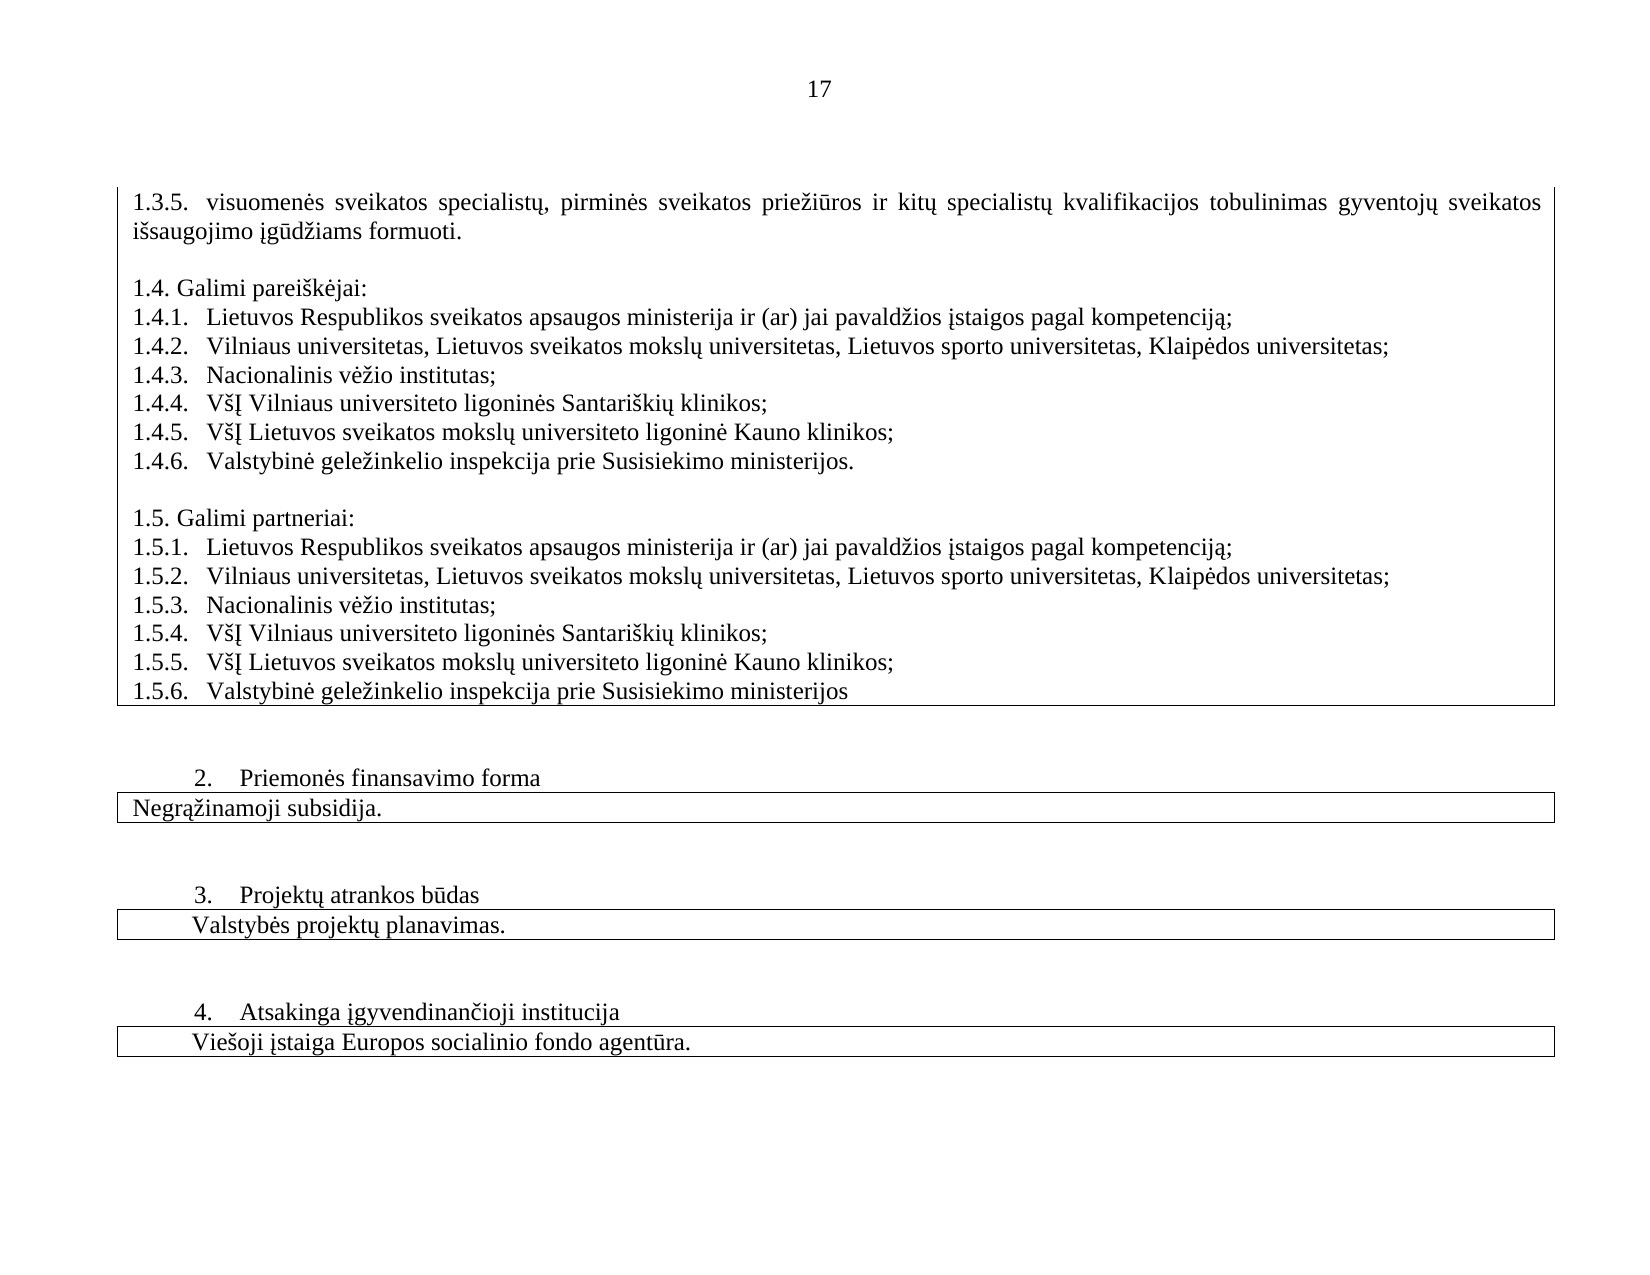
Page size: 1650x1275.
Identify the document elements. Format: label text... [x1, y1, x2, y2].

table_cell 1.4. Galimi pareiškėjai: 1.4.1. Lietuvos Respublikos sveikatos apsaugos ministerija ir (ar) jai pavaldžios įstaigos pagal kompetenciją; 1.4.2. Vilniaus universitetas, Lietuvos sveikatos mokslų universitetas, Lietuvos sporto universitetas, Klaipėdos universitetas; 1.4.3. Nacionalinis vėžio institutas; 1.4.4. VšĮ Vilniaus universiteto ligoninės Santariškių klinikos; 1.4.5. VšĮ Lietuvos sveikatos mokslų universiteto ligoninė Kauno klinikos; 1.4.6. Valstybinė geležinkelio inspekcija prie Susisiekimo ministerijos. 1.5. Galimi partneriai: 1.5.1. Lietuvos Respublikos sveikatos apsaugos ministerija ir (ar) jai pavaldžios įstaigos pagal kompetenciją; 1.5.2. Vilniaus universitetas, Lietuvos sveikatos mokslų universitetas, Lietuvos sporto universitetas, Klaipėdos universitetas; 1.5.3. Nacionalinis vėžio institutas; 1.5.4. VšĮ Vilniaus universiteto ligoninės Santariškių klinikos; 1.5.5. VšĮ Lietuvos sveikatos mokslų universiteto ligoninė Kauno klinikos; 1.5.6. Valstybinė geležinkelio inspekcija prie Susisiekimo ministerijos [118, 274, 1554, 705]
table_cell 1.3.5. visuomenės sveikatos specialistų, pirminės sveikatos priežiūros ir kitų specialistų kvalifikacijos tobulinimas gyventojų sveikatos išsaugojimo įgūdžiams formuoti. [118, 187, 1554, 273]
table_header Viešoji įstaiga Europos socialinio fondo agentūra. [118, 1027, 1554, 1056]
table_header Valstybės projektų planavimas. [118, 910, 1554, 939]
table_header Negrąžinamoji subsidija. [118, 793, 1554, 822]
text 2. Priemonės finansavimo forma [194, 763, 1532, 792]
text 3. Projektų atrankos būdas [194, 880, 1532, 909]
text 4. Atsakinga įgyvendinančioji institucija [194, 997, 1532, 1026]
